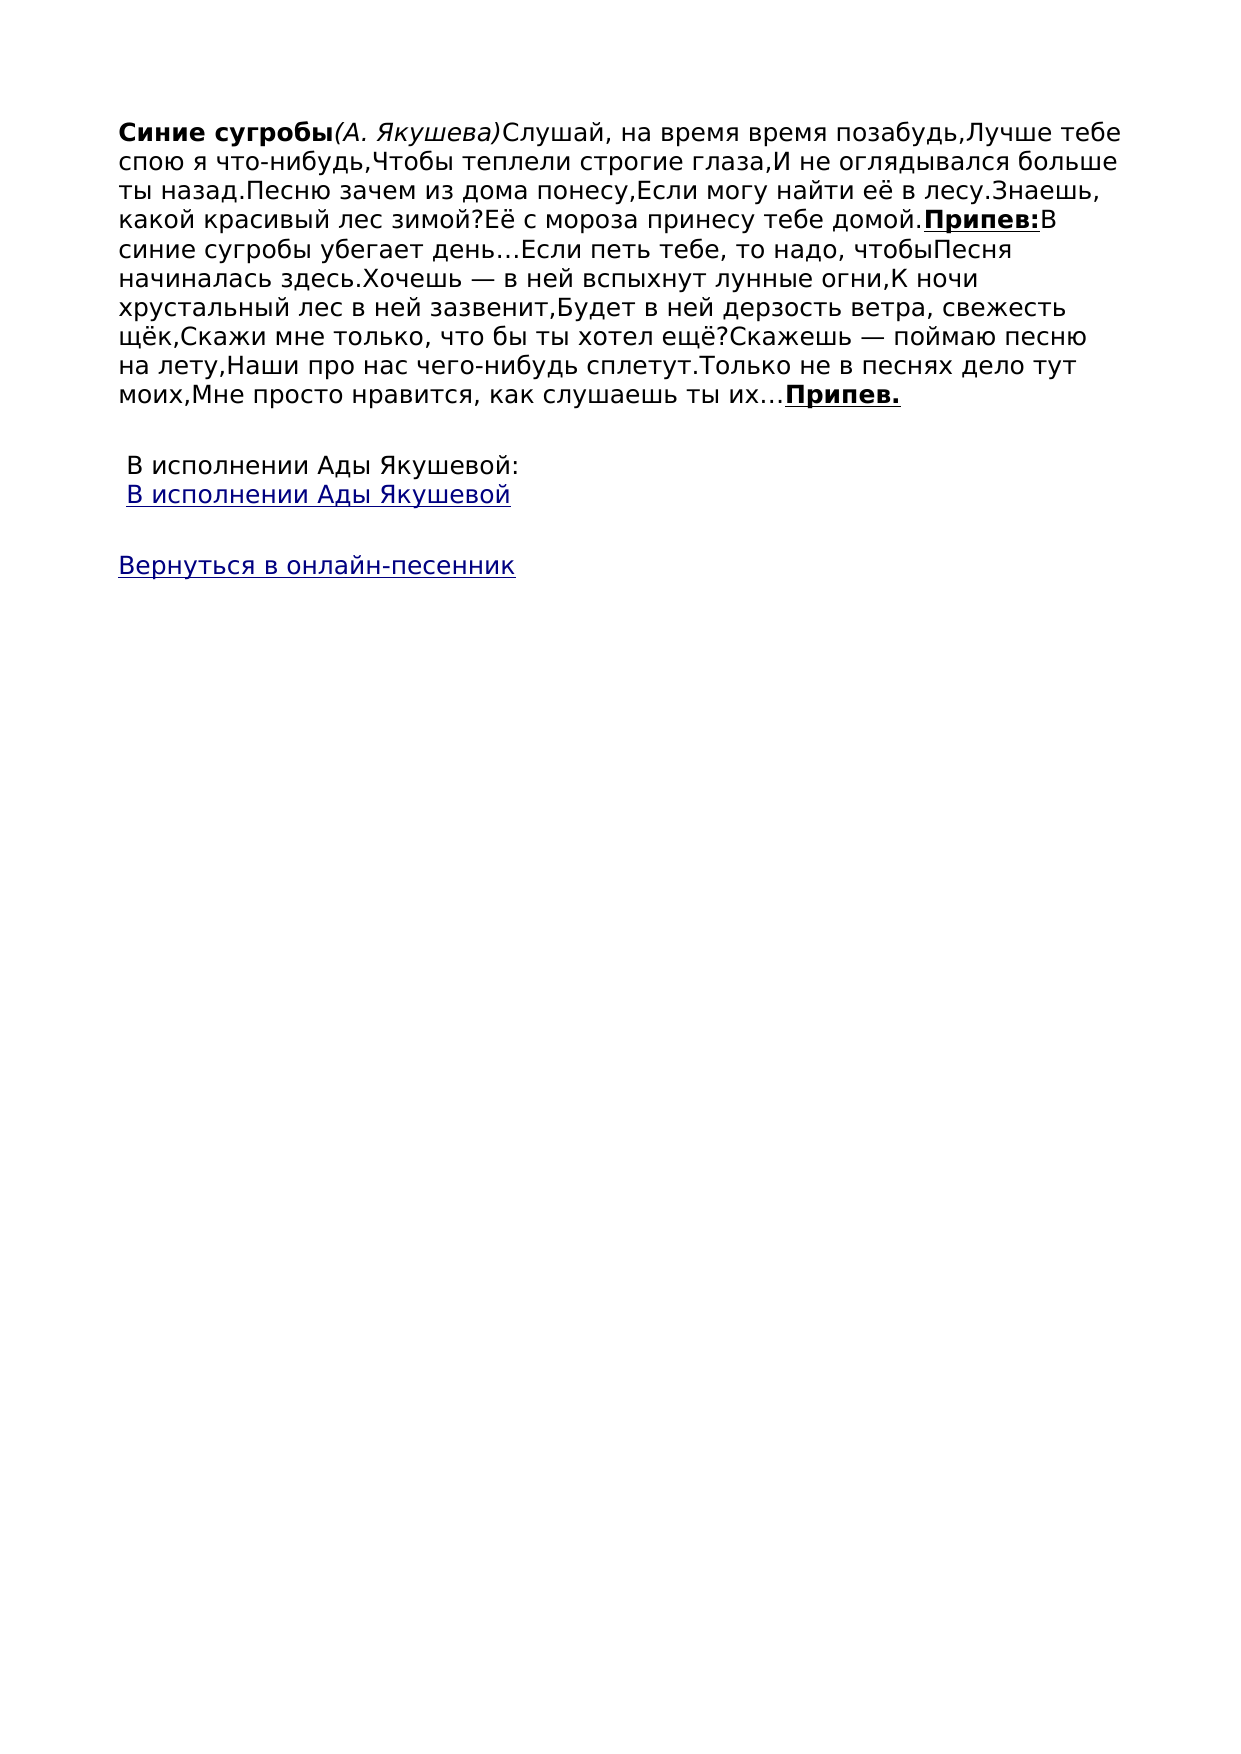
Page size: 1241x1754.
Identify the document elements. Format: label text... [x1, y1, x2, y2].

text Вернуться в онлайн-песенник [118, 551, 1122, 581]
text Синие сугробы(А. Якушева)Слушай, на время время позабудь,Лучше тебе спою я что-нибудь,Чтобы теплели строгие глаза,И не оглядывался больше ты назад.Песню зачем из дома понесу,Если могу найти её в лесу.Знаешь, какой красивый лес зимой?Её с мороза принесу тебе домой.Припев:В синие сугробы убегает день…Если петь тебе, то надо, чтобыПесня начиналась здесь.Хочешь — в ней вспыхнут лунные огни,К ночи хрустальный лес в ней зазвенит,Будет в ней дерзость ветра, свежесть щёк,Скажи мне только, что бы ты хотел ещё?Скажешь — поймаю песню на лету,Наши про нас чего-нибудь сплетут.Только не в песнях дело тут моих,Мне просто нравится, как слушаешь ты их…Припев. [118, 118, 1122, 410]
text В исполнении Ады Якушевой: В исполнении Ады Якушевой [118, 422, 1122, 539]
